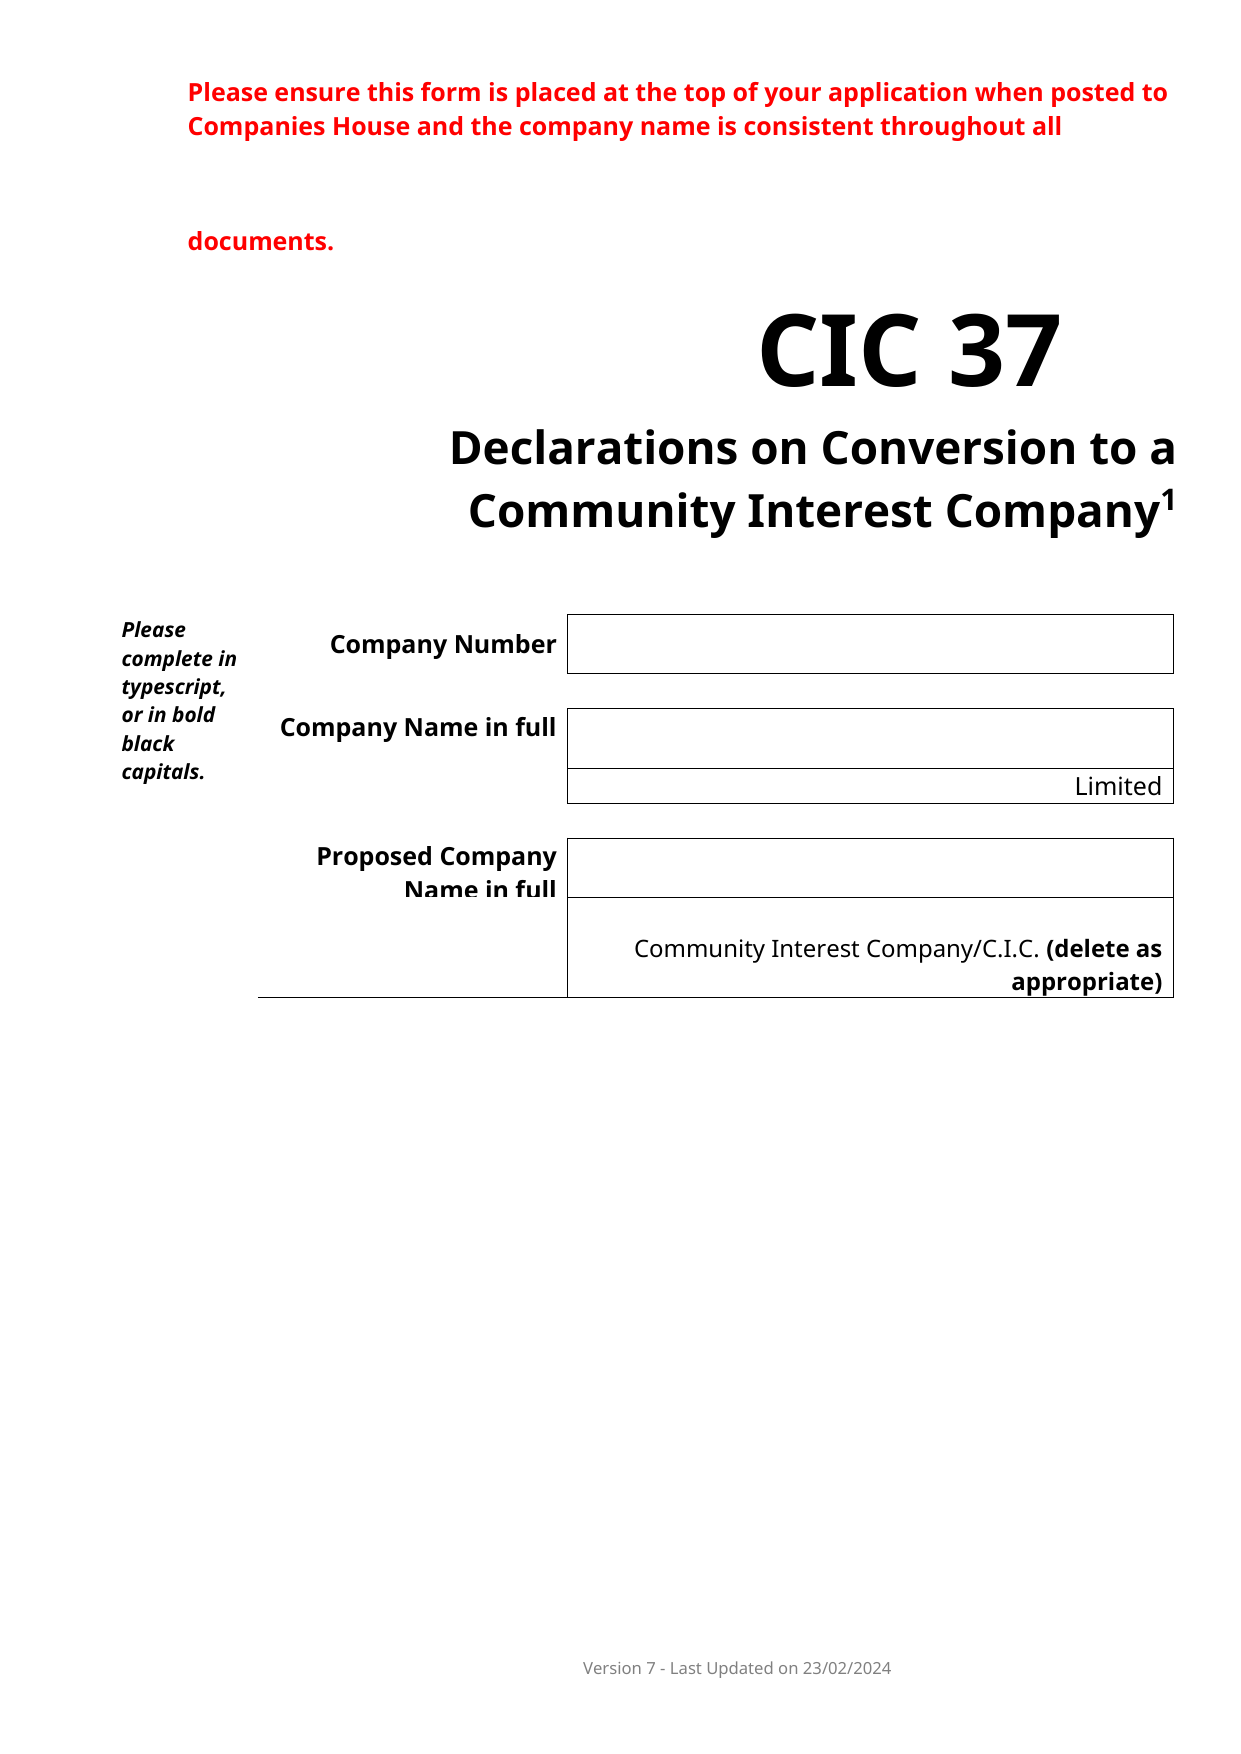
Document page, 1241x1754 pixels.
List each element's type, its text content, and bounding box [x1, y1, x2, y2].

table_cell [110, 838, 258, 897]
table_cell [110, 897, 258, 997]
table_cell [568, 839, 1173, 897]
table_cell [258, 768, 567, 802]
table_cell [568, 709, 1173, 767]
subtitle Declarations on Conversion to a Community Interest Company [187, 416, 1177, 540]
table_header [568, 615, 1173, 673]
table_cell [258, 803, 568, 838]
table_cell Proposed Company Name in full [258, 838, 567, 897]
table_cell [568, 674, 1173, 708]
table_header Please complete in typescript, or in bold black capitals. [110, 614, 258, 802]
subtitle Please ensure this form is placed at the top of your application when posted to Companies House and the company name is consistent throughout all documents. CIC 37 [187, 75, 1177, 416]
table_header Company Number [258, 614, 567, 673]
table_cell [258, 897, 567, 997]
table_cell Company Name in full [258, 708, 567, 767]
table_cell [110, 803, 258, 838]
table_cell Community Interest Company/C.I.C. (delete as appropriate) [568, 898, 1173, 997]
table_cell Limited [568, 769, 1173, 802]
table_cell [568, 804, 1173, 838]
table_cell [258, 673, 568, 708]
